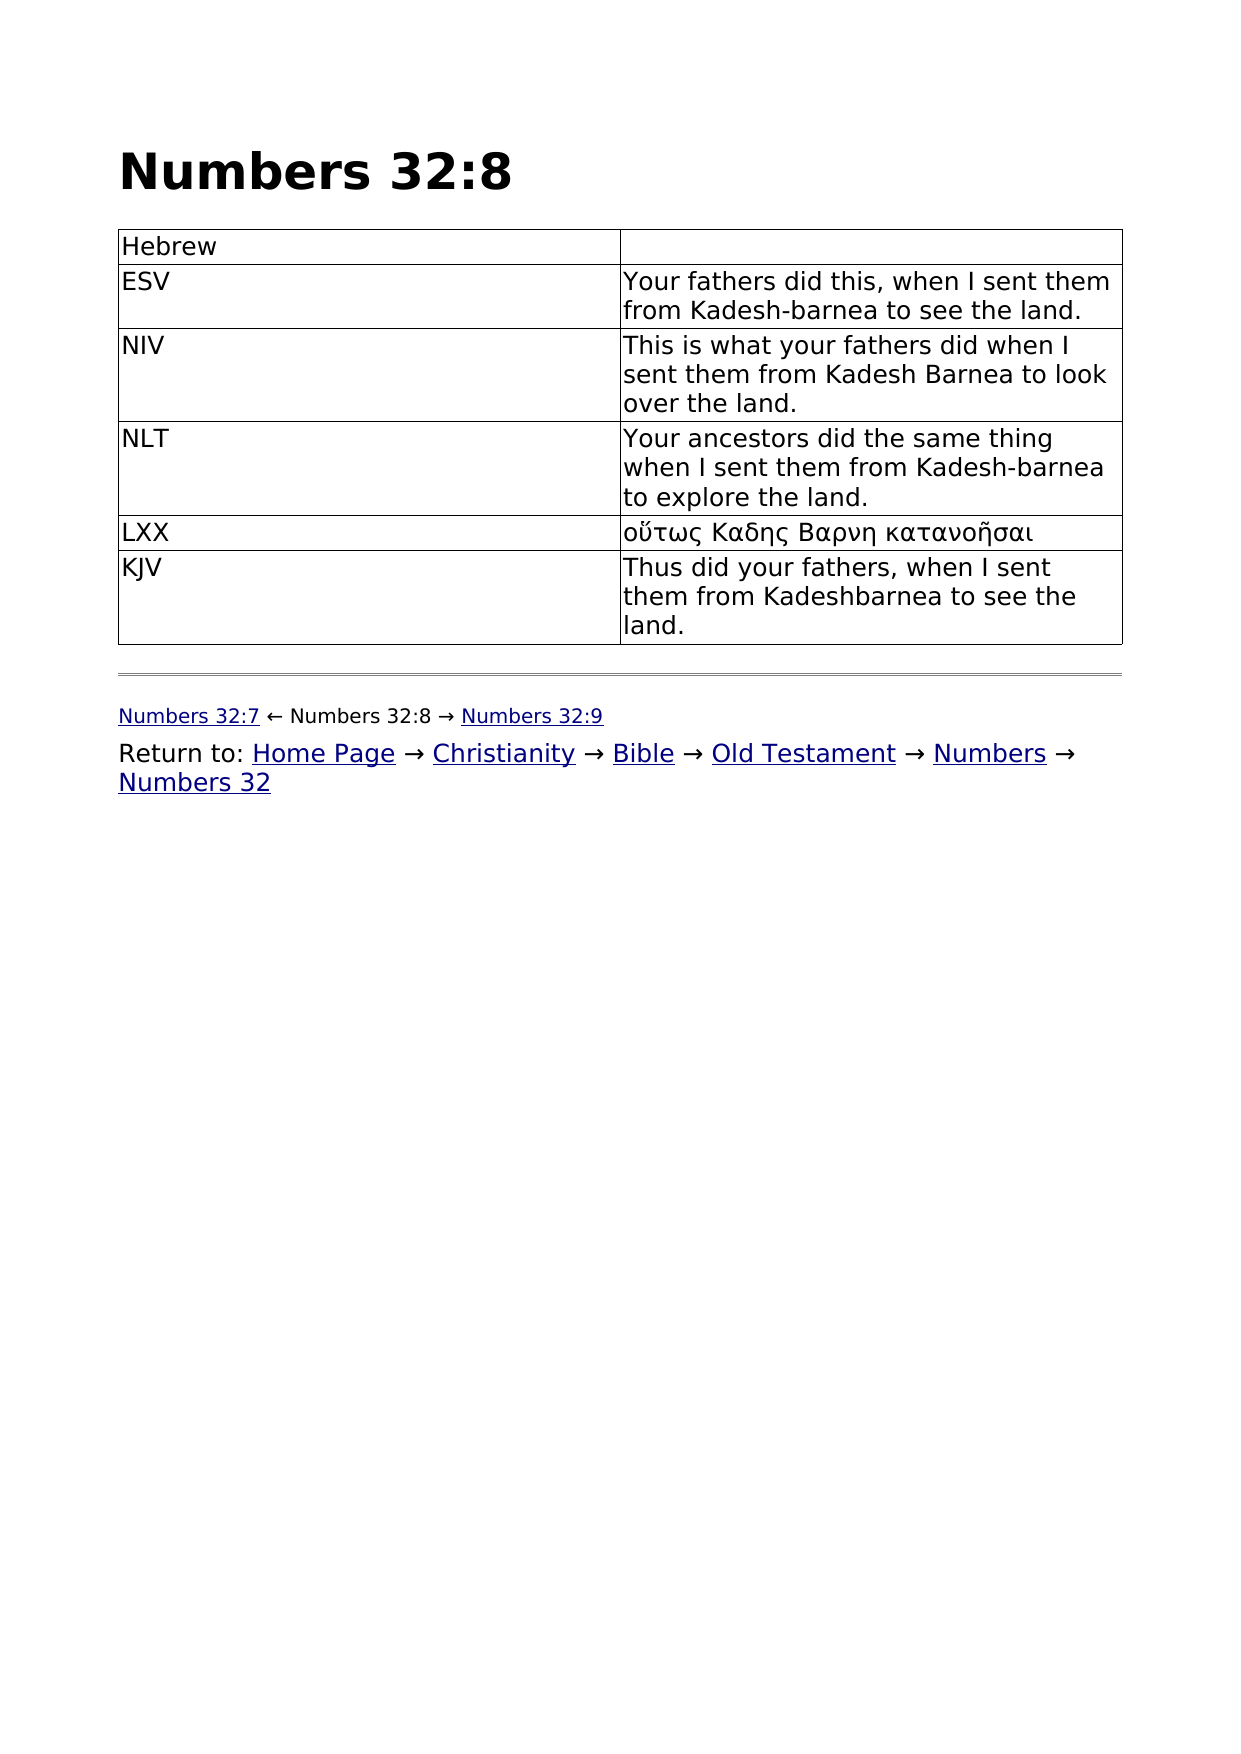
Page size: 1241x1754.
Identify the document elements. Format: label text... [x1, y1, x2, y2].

table_cell οὕτως Καδης Βαρνη κατανοῆσαι [621, 516, 1122, 550]
table_cell Thus did your fathers, when I sent them from Kadeshbarnea to see the land. [621, 551, 1122, 643]
table_header Hebrew [119, 230, 620, 264]
table_cell NIV [119, 329, 620, 421]
table_cell ESV [119, 265, 620, 328]
table_cell Your ancestors did the same thing when I sent them from Kadesh-barnea to explore the land. [621, 422, 1122, 515]
text Numbers 32:7 ← Numbers 32:8 → Numbers 32:9 [118, 705, 1122, 739]
table_cell This is what your fathers did when I sent them from Kadesh Barnea to look over the land. [621, 329, 1122, 421]
table_cell LXX [119, 516, 620, 550]
table_cell NLT [119, 422, 620, 515]
table_cell Your fathers did this, when I sent them from Kadesh-barnea to see the land. [621, 265, 1122, 328]
table_cell KJV [119, 551, 620, 643]
table_header [621, 230, 1122, 264]
subtitle Numbers 32:8 [118, 143, 1122, 201]
text Return to: Home Page → Christianity → Bible → Old Testament → Numbers → Numbers 32 [118, 739, 1122, 797]
